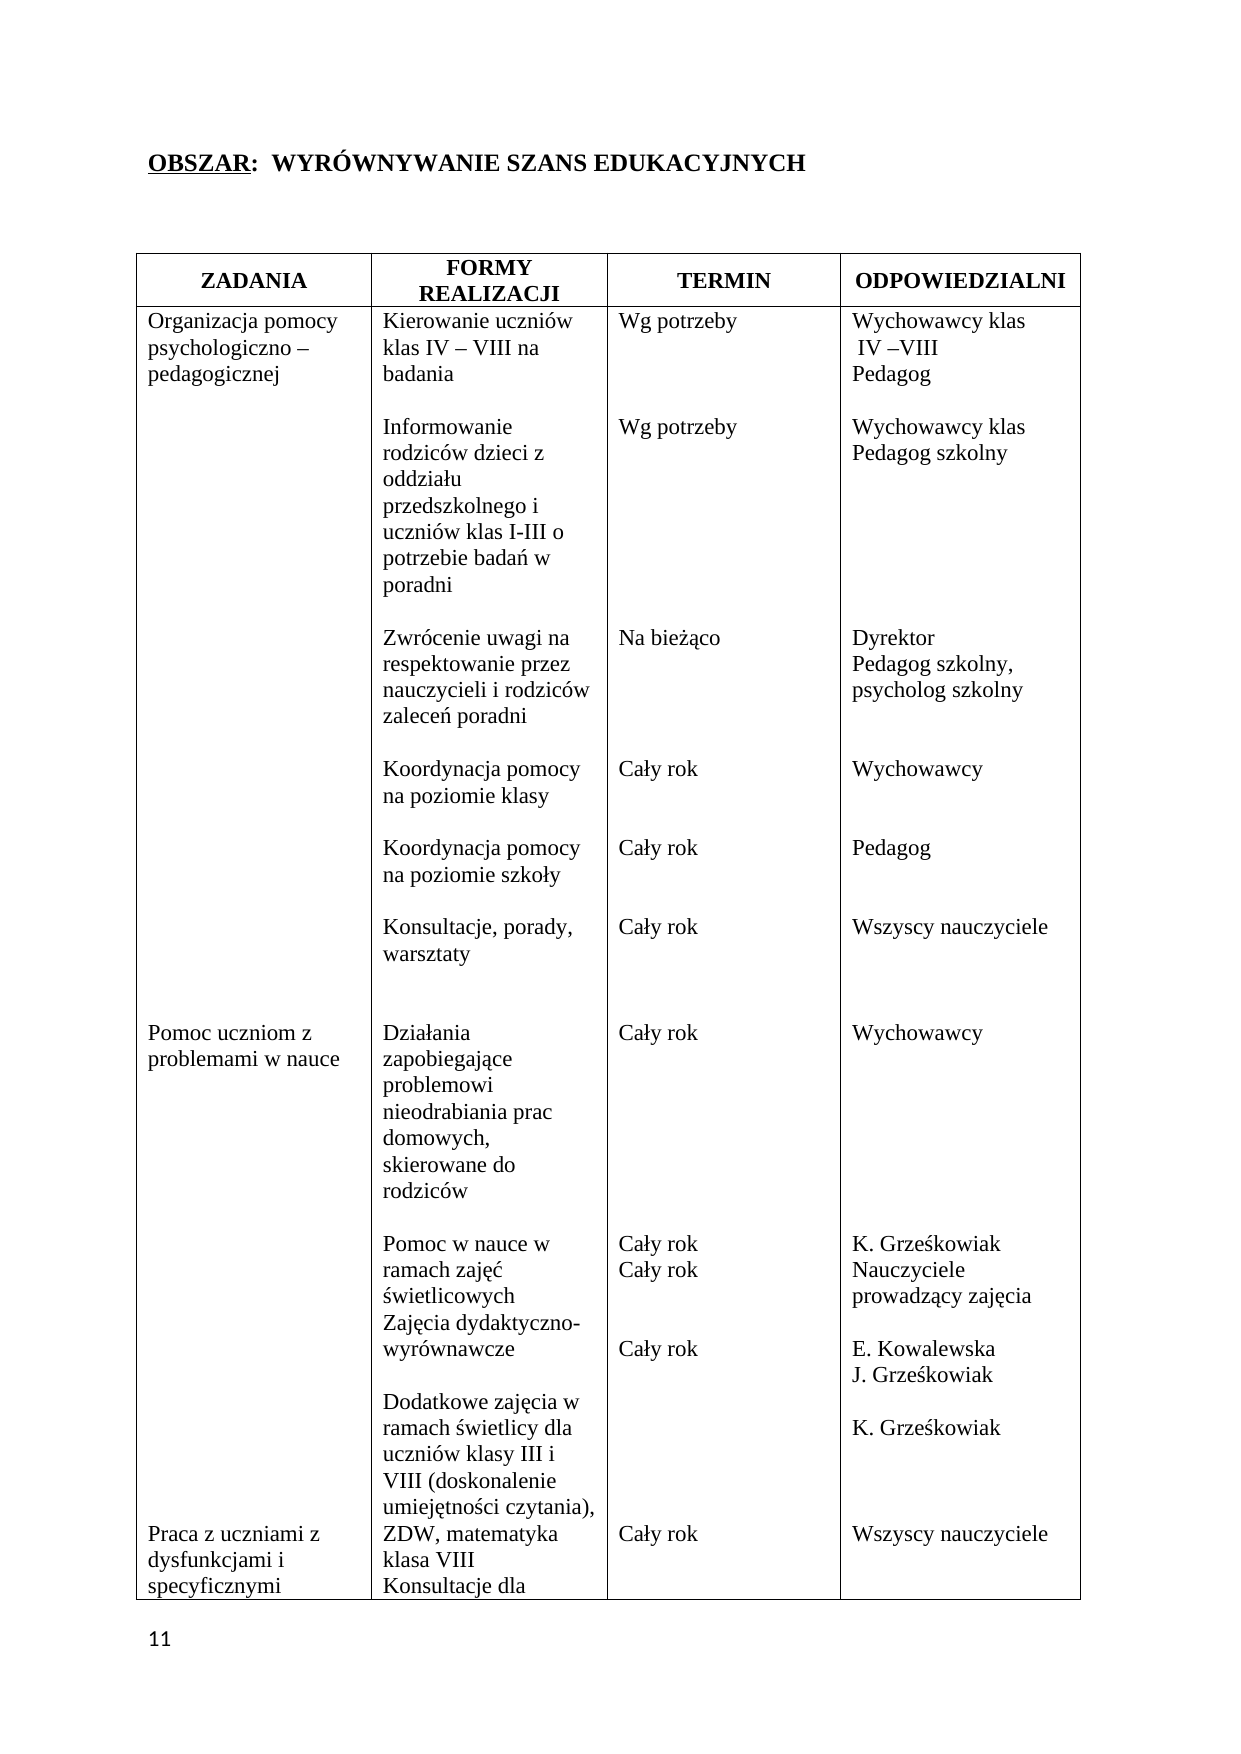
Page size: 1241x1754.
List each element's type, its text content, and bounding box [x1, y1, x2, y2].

table_header FORMY REALIZACJI [372, 254, 607, 306]
table_header TERMIN [608, 254, 840, 306]
table_cell Kierowanie uczniów klas IV – VIII na badania Informowanie rodziców dzieci z oddziału przedszkolnego i uczniów klas I-III o potrzebie badań w poradni Zwrócenie uwagi na respektowanie przez nauczycieli i rodziców zaleceń poradni Koordynacja pomocy na poziomie klasy Koordynacja pomocy na poziomie szkoły Konsultacje, porady, warsztaty Działania zapobiegające problemowi nieodrabiania prac domowych, skierowane do rodziców Pomoc w nauce w ramach zajęć świetlicowych Zajęcia dydaktyczno-wyrównawcze Dodatkowe zajęcia w ramach świetlicy dla uczniów klasy III i VIII (doskonalenie umiejętności czytania), ZDW, matematyka klasa VIII Konsultacje dla [372, 307, 607, 1599]
table_cell Wg potrzeby Wg potrzeby Na bieżąco Cały rok Cały rok Cały rok Cały rok Cały rok Cały rok Cały rok Cały rok [608, 307, 840, 1599]
table_cell Wychowawcy klas IV –VIII Pedagog Wychowawcy klas Pedagog szkolny Dyrektor Pedagog szkolny, psycholog szkolny Wychowawcy Pedagog Wszyscy nauczyciele Wychowawcy K. Grześkowiak Nauczyciele prowadzący zajęcia E. Kowalewska J. Grześkowiak K. Grześkowiak Wszyscy nauczyciele [841, 307, 1080, 1599]
text OBSZAR: WYRÓWNYWANIE SZANS EDUKACYJNYCH [148, 148, 1093, 176]
table_cell Organizacja pomocy psychologiczno – pedagogicznej Pomoc uczniom z problemami w nauce Praca z uczniami z dysfunkcjami i specyficznymi [137, 307, 371, 1599]
table_header ZADANIA [137, 254, 371, 306]
table_header ODPOWIEDZIALNI [841, 254, 1080, 306]
